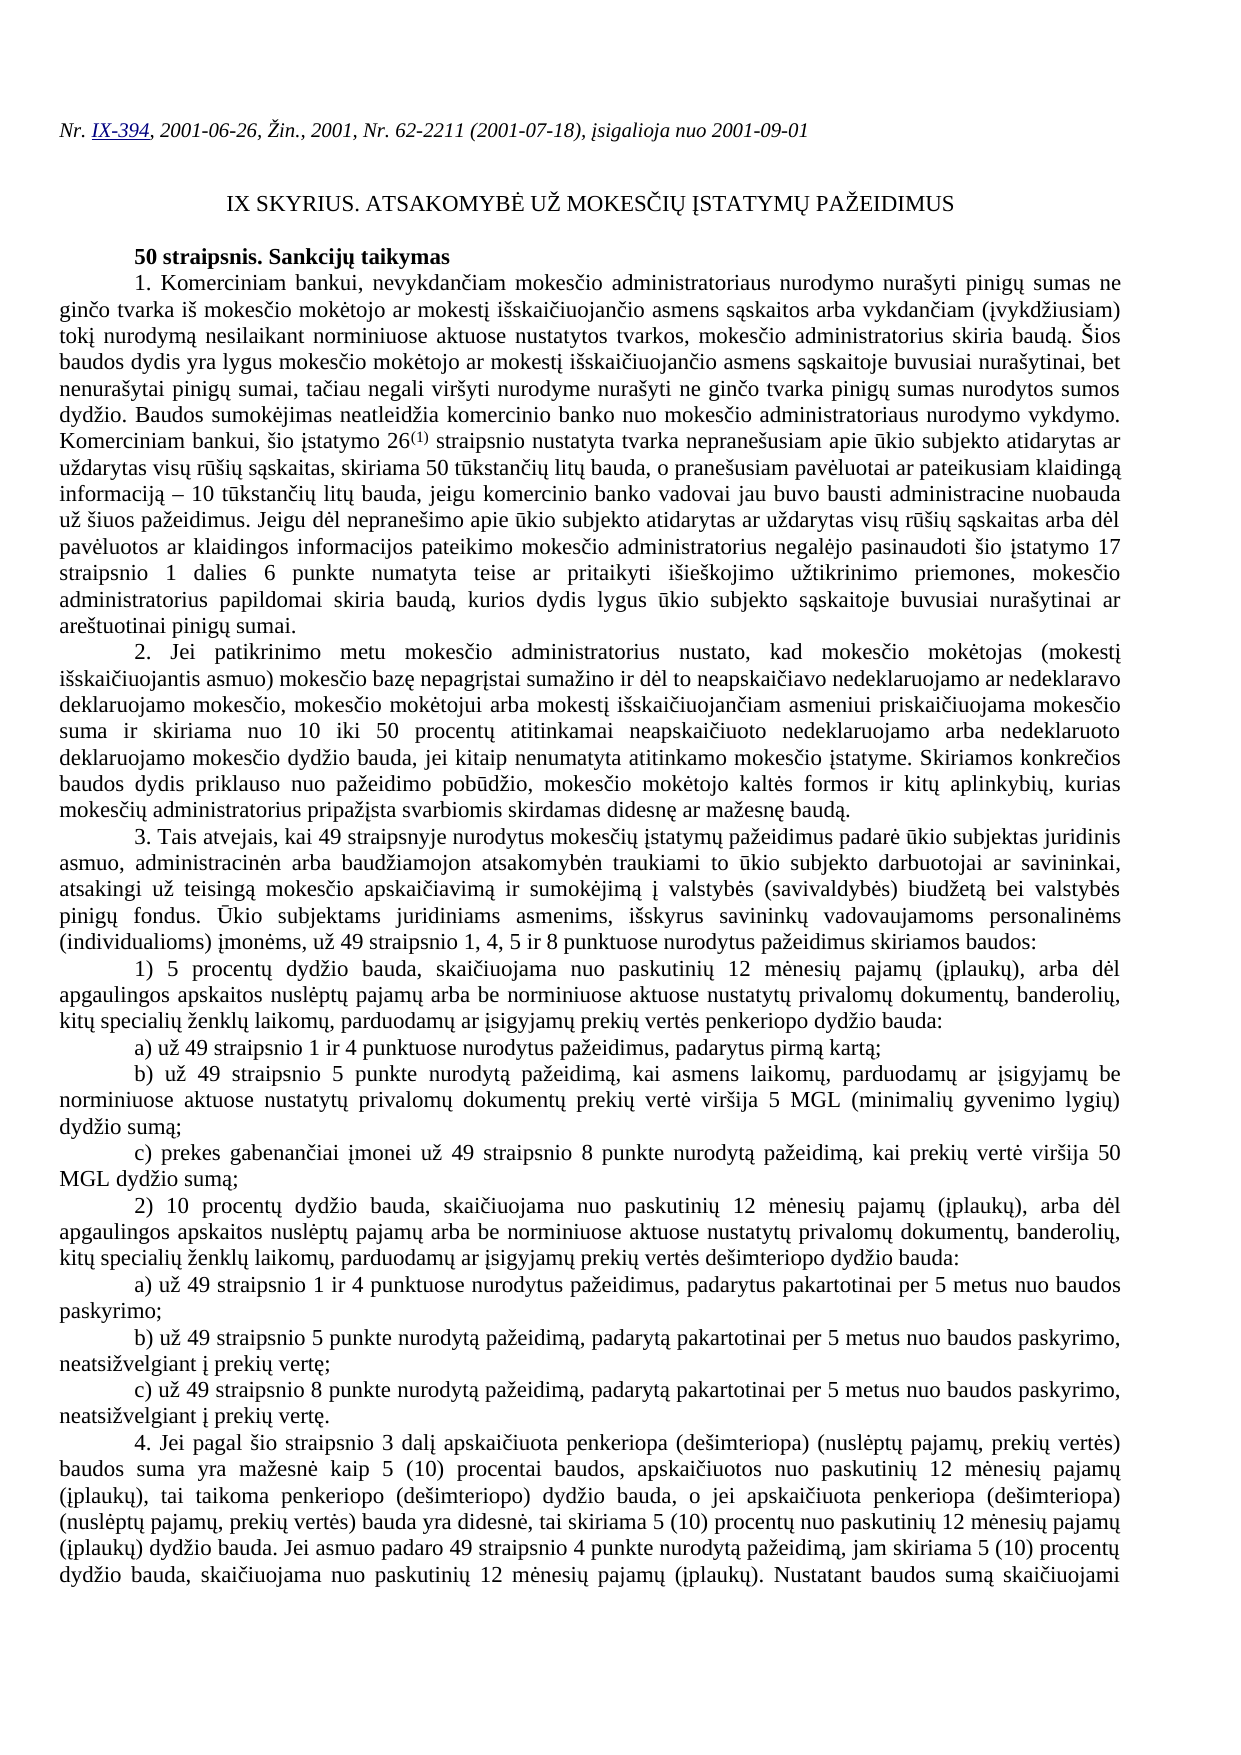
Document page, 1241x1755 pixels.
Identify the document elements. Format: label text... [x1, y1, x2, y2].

text 4. Jei pagal šio straipsnio 3 dalį apskaičiuota penkeriopa (dešimteriopa) (nuslėptų pajamų, prekių vertės) baudos suma yra mažesnė kaip 5 (10) procentai baudos, apskaičiuotos nuo paskutinių 12 mėnesių pajamų (įplaukų), tai taikoma penkeriopo (dešimteriopo) dydžio bauda, o jei apskaičiuota penkeriopa (dešimteriopa) (nuslėptų pajamų, prekių vertės) bauda yra didesnė, tai skiriama 5 (10) procentų nuo paskutinių 12 mėnesių pajamų (įplaukų) dydžio bauda. Jei asmuo padaro 49 straipsnio 4 punkte nurodytą pažeidimą, jam skiriama 5 (10) procentų dydžio bauda, skaičiuojama nuo paskutinių 12 mėnesių pajamų (įplaukų). Nustatant baudos sumą skaičiuojami [59, 1429, 1122, 1587]
text Nr. IX-394, 2001-06-26, Žin., 2001, Nr. 62-2211 (2001-07-18), įsigalioja nuo 2001-09-01 [59, 118, 1122, 142]
text 50 straipsnis. Sankcijų taikymas [59, 243, 1122, 269]
text a) už 49 straipsnio 1 ir 4 punktuose nurodytus pažeidimus, padarytus pakartotinai per 5 metus nuo baudos paskyrimo; [59, 1271, 1122, 1323]
text 2. Jei patikrinimo metu mokesčio administratorius nustato, kad mokesčio mokėtojas (mokestį išskaičiuojantis asmuo) mokesčio bazę nepagrįstai sumažino ir dėl to neapskaičiavo nedeklaruojamo ar nedeklaravo deklaruojamo mokesčio, mokesčio mokėtojui arba mokestį išskaičiuojančiam asmeniui priskaičiuojama mokesčio suma ir skiriama nuo 10 iki 50 procentų atitinkamai neapskaičiuoto nedeklaruojamo arba nedeklaruoto deklaruojamo mokesčio dydžio bauda, jei kitaip nenumatyta atitinkamo mokesčio įstatyme. Skiriamos konkrečios baudos dydis priklauso nuo pažeidimo pobūdžio, mokesčio mokėtojo kaltės formos ir kitų aplinkybių, kurias mokesčių administratorius pripažįsta svarbiomis skirdamas didesnę ar mažesnę baudą. [59, 638, 1122, 823]
text c) prekes gabenančiai įmonei už 49 straipsnio 8 punkte nurodytą pažeidimą, kai prekių vertė viršija 50 MGL dydžio sumą; [59, 1139, 1122, 1192]
text b) už 49 straipsnio 5 punkte nurodytą pažeidimą, padarytą pakartotinai per 5 metus nuo baudos paskyrimo, neatsižvelgiant į prekių vertę; [59, 1323, 1122, 1376]
text IX SKYRIUS. ATSAKOMYBĖ UŽ MOKESČIŲ ĮSTATYMŲ PAŽEIDIMUS [59, 190, 1122, 217]
text 1. Komerciniam bankui, nevykdančiam mokesčio administratoriaus nurodymo nurašyti pinigų sumas ne ginčo tvarka iš mokesčio mokėtojo ar mokestį išskaičiuojančio asmens sąskaitos arba vykdančiam (įvykdžiusiam) tokį nurodymą nesilaikant norminiuose aktuose nustatytos tvarkos, mokesčio administratorius skiria baudą. Šios baudos dydis yra lygus mokesčio mokėtojo ar mokestį išskaičiuojančio asmens sąskaitoje buvusiai nurašytinai, bet nenurašytai pinigų sumai, tačiau negali viršyti nurodyme nurašyti ne ginčo tvarka pinigų sumas nurodytos sumos dydžio. Baudos sumokėjimas neatleidžia komercinio banko nuo mokesčio administratoriaus nurodymo vykdymo. Komerciniam bankui, šio įstatymo 26(1) straipsnio nustatyta tvarka nepranešusiam apie ūkio subjekto atidarytas ar uždarytas visų rūšių sąskaitas, skiriama 50 tūkstančių litų bauda, o pranešusiam pavėluotai ar pateikusiam klaidingą informaciją – 10 tūkstančių litų bauda, jeigu komercinio banko vadovai jau buvo bausti administracine nuobauda už šiuos pažeidimus. Jeigu dėl nepranešimo apie ūkio subjekto atidarytas ar uždarytas visų rūšių sąskaitas arba dėl pavėluotos ar klaidingos informacijos pateikimo mokesčio administratorius negalėjo pasinaudoti šio įstatymo 17 straipsnio 1 dalies 6 punkte numatyta teise ar pritaikyti išieškojimo užtikrinimo priemones, mokesčio administratorius papildomai skiria baudą, kurios dydis lygus ūkio subjekto sąskaitoje buvusiai nurašytinai ar areštuotinai pinigų sumai. [59, 269, 1122, 638]
text 1) 5 procentų dydžio bauda, skaičiuojama nuo paskutinių 12 mėnesių pajamų (įplaukų), arba dėl apgaulingos apskaitos nuslėptų pajamų arba be norminiuose aktuose nustatytų privalomų dokumentų, banderolių, kitų specialių ženklų laikomų, parduodamų ar įsigyjamų prekių vertės penkeriopo dydžio bauda: [59, 954, 1122, 1034]
text b) už 49 straipsnio 5 punkte nurodytą pažeidimą, kai asmens laikomų, parduodamų ar įsigyjamų be norminiuose aktuose nustatytų privalomų dokumentų prekių vertė viršija 5 MGL (minimalių gyvenimo lygių) dydžio sumą; [59, 1060, 1122, 1139]
text 2) 10 procentų dydžio bauda, skaičiuojama nuo paskutinių 12 mėnesių pajamų (įplaukų), arba dėl apgaulingos apskaitos nuslėptų pajamų arba be norminiuose aktuose nustatytų privalomų dokumentų, banderolių, kitų specialių ženklų laikomų, parduodamų ar įsigyjamų prekių vertės dešimteriopo dydžio bauda: [59, 1192, 1122, 1271]
text 3. Tais atvejais, kai 49 straipsnyje nurodytus mokesčių įstatymų pažeidimus padarė ūkio subjektas juridinis asmuo, administracinėn arba baudžiamojon atsakomybėn traukiami to ūkio subjekto darbuotojai ar savininkai, atsakingi už teisingą mokesčio apskaičiavimą ir sumokėjimą į valstybės (savivaldybės) biudžetą bei valstybės pinigų fondus. Ūkio subjektams juridiniams asmenims, išskyrus savininkų vadovaujamoms personalinėms (individualioms) įmonėms, už 49 straipsnio 1, 4, 5 ir 8 punktuose nurodytus pažeidimus skiriamos baudos: [59, 823, 1122, 954]
text a) už 49 straipsnio 1 ir 4 punktuose nurodytus pažeidimus, padarytus pirmą kartą; [59, 1034, 1122, 1060]
text c) už 49 straipsnio 8 punkte nurodytą pažeidimą, padarytą pakartotinai per 5 metus nuo baudos paskyrimo, neatsižvelgiant į prekių vertę. [59, 1376, 1122, 1429]
